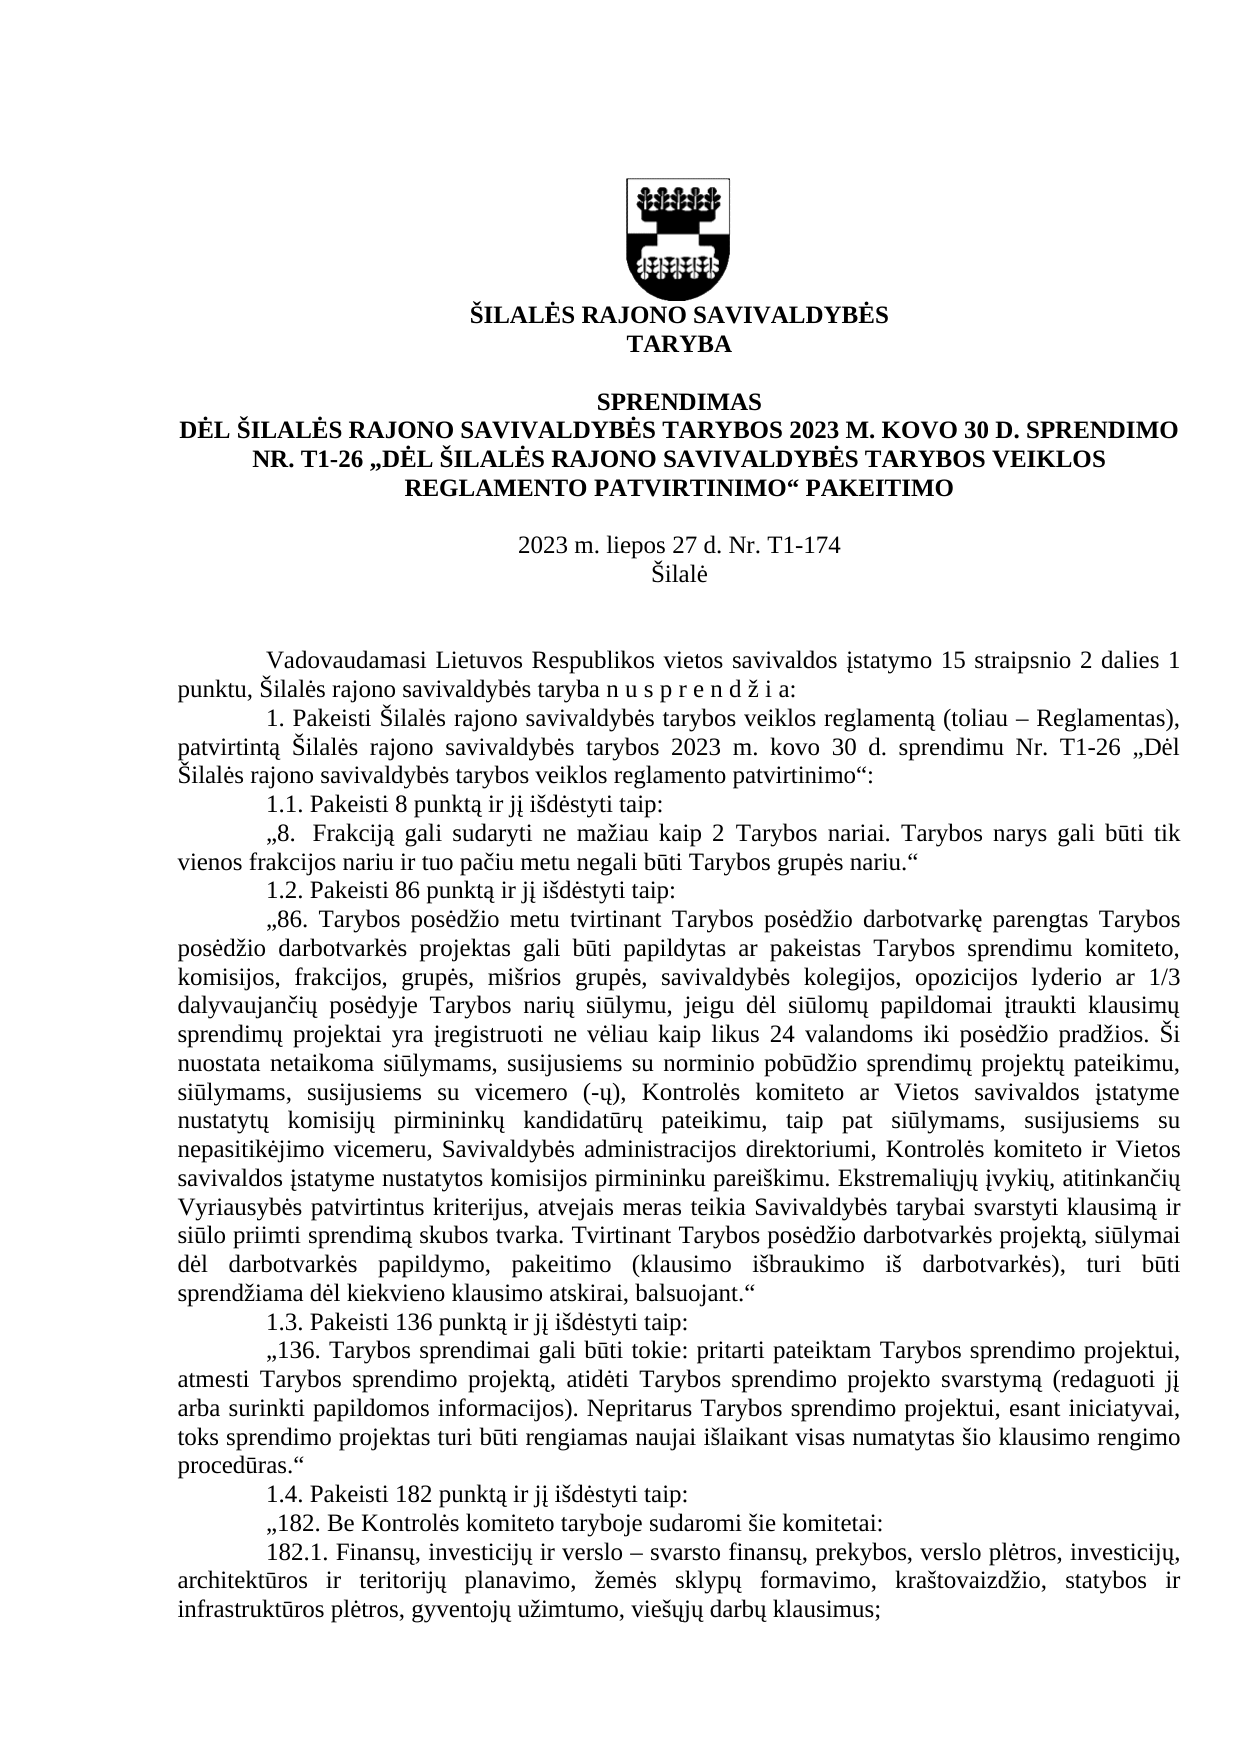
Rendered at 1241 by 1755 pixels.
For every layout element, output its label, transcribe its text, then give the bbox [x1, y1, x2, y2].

text „8. Frakciją gali sudaryti ne mažiau kaip 2 Tarybos nariai. Tarybos narys gali būti tik vienos frakcijos nariu ir tuo pačiu metu negali būti Tarybos grupės nariu.“ [177, 818, 1181, 876]
text 1.2. Pakeisti 86 punktą ir jį išdėstyti taip: [177, 876, 1181, 904]
text „182. Be Kontrolės komiteto taryboje sudaromi šie komitetai: [177, 1508, 1181, 1537]
text 1.1. Pakeisti 8 punktą ir jį išdėstyti taip: [177, 789, 1181, 818]
text 2023 m. liepos 27 d. Nr. T1-174 [177, 531, 1181, 559]
text 182.1. Finansų, investicijų ir verslo – svarsto finansų, prekybos, verslo plėtros, investicijų, architektūros ir teritorijų planavimo, žemės sklypų formavimo, kraštovaizdžio, statybos ir infrastruktūros plėtros, gyventojų užimtumo, viešųjų darbų klausimus; [177, 1537, 1181, 1623]
text ŠILALĖS RAJONO SAVIVALDYBĖS [177, 301, 1181, 329]
text DĖL ŠILALĖS RAJONO SAVIVALDYBĖS TARYBOS 2023 M. KOVO 30 D. SPRENDIMO NR. T1-26 „DĖL ŠILALĖS RAJONO SAVIVALDYBĖS TARYBOS VEIKLOS REGLAMENTO PATVIRTINIMO“ PAKEITIMO [177, 416, 1181, 502]
text Vadovaudamasi Lietuvos Respublikos vietos savivaldos įstatymo 15 straipsnio 2 dalies 1 punktu, Šilalės rajono savivaldybės taryba n u s p r e n d ž i a: [177, 646, 1181, 703]
text 1.3. Pakeisti 136 punktą ir jį išdėstyti taip: [177, 1307, 1181, 1336]
text 1.4. Pakeisti 182 punktą ir jį išdėstyti taip: [177, 1479, 1181, 1508]
text „86. Tarybos posėdžio metu tvirtinant Tarybos posėdžio darbotvarkę parengtas Tarybos posėdžio darbotvarkės projektas gali būti papildytas ar pakeistas Tarybos sprendimu komiteto, komisijos, frakcijos, grupės, mišrios grupės, savivaldybės kolegijos, opozicijos lyderio ar 1/3 dalyvaujančių posėdyje Tarybos narių siūlymu, jeigu dėl siūlomų papildomai įtraukti klausimų sprendimų projektai yra įregistruoti ne vėliau kaip likus 24 valandoms iki posėdžio pradžios. Ši nuostata netaikoma siūlymams, susijusiems su norminio pobūdžio sprendimų projektų pateikimu, siūlymams, susijusiems su vicemero (-ų), Kontrolės komiteto ar Vietos savivaldos įstatyme nustatytų komisijų pirmininkų kandidatūrų pateikimu, taip pat siūlymams, susijusiems su nepasitikėjimo vicemeru, Savivaldybės administracijos direktoriumi, Kontrolės komiteto ir Vietos savivaldos įstatyme nustatytos komisijos pirmininku pareiškimu. Ekstremaliųjų įvykių, atitinkančių Vyriausybės patvirtintus kriterijus, atvejais meras teikia Savivaldybės tarybai svarstyti klausimą ir siūlo priimti sprendimą skubos tvarka. Tvirtinant Tarybos posėdžio darbotvarkės projektą, siūlymai dėl darbotvarkės papildymo, pakeitimo (klausimo išbraukimo iš darbotvarkės), turi būti sprendžiama dėl kiekvieno klausimo atskirai, balsuojant.“ [177, 904, 1181, 1307]
text Šilalė [177, 559, 1181, 588]
text „136. Tarybos sprendimai gali būti tokie: pritarti pateiktam Tarybos sprendimo projektui, atmesti Tarybos sprendimo projektą, atidėti Tarybos sprendimo projekto svarstymą (redaguoti jį arba surinkti papildomos informacijos). Nepritarus Tarybos sprendimo projektui, esant iniciatyvai, toks sprendimo projektas turi būti rengiamas naujai išlaikant visas numatytas šio klausimo rengimo procedūras.“ [177, 1336, 1181, 1479]
text SPRENDIMAS [177, 387, 1181, 416]
text TARYBA [177, 329, 1181, 358]
text 1. Pakeisti Šilalės rajono savivaldybės tarybos veiklos reglamentą (toliau – Reglamentas), patvirtintą Šilalės rajono savivaldybės tarybos 2023 m. kovo 30 d. sprendimu Nr. T1-26 „Dėl Šilalės rajono savivaldybės tarybos veiklos reglamento patvirtinimo“: [177, 703, 1181, 789]
